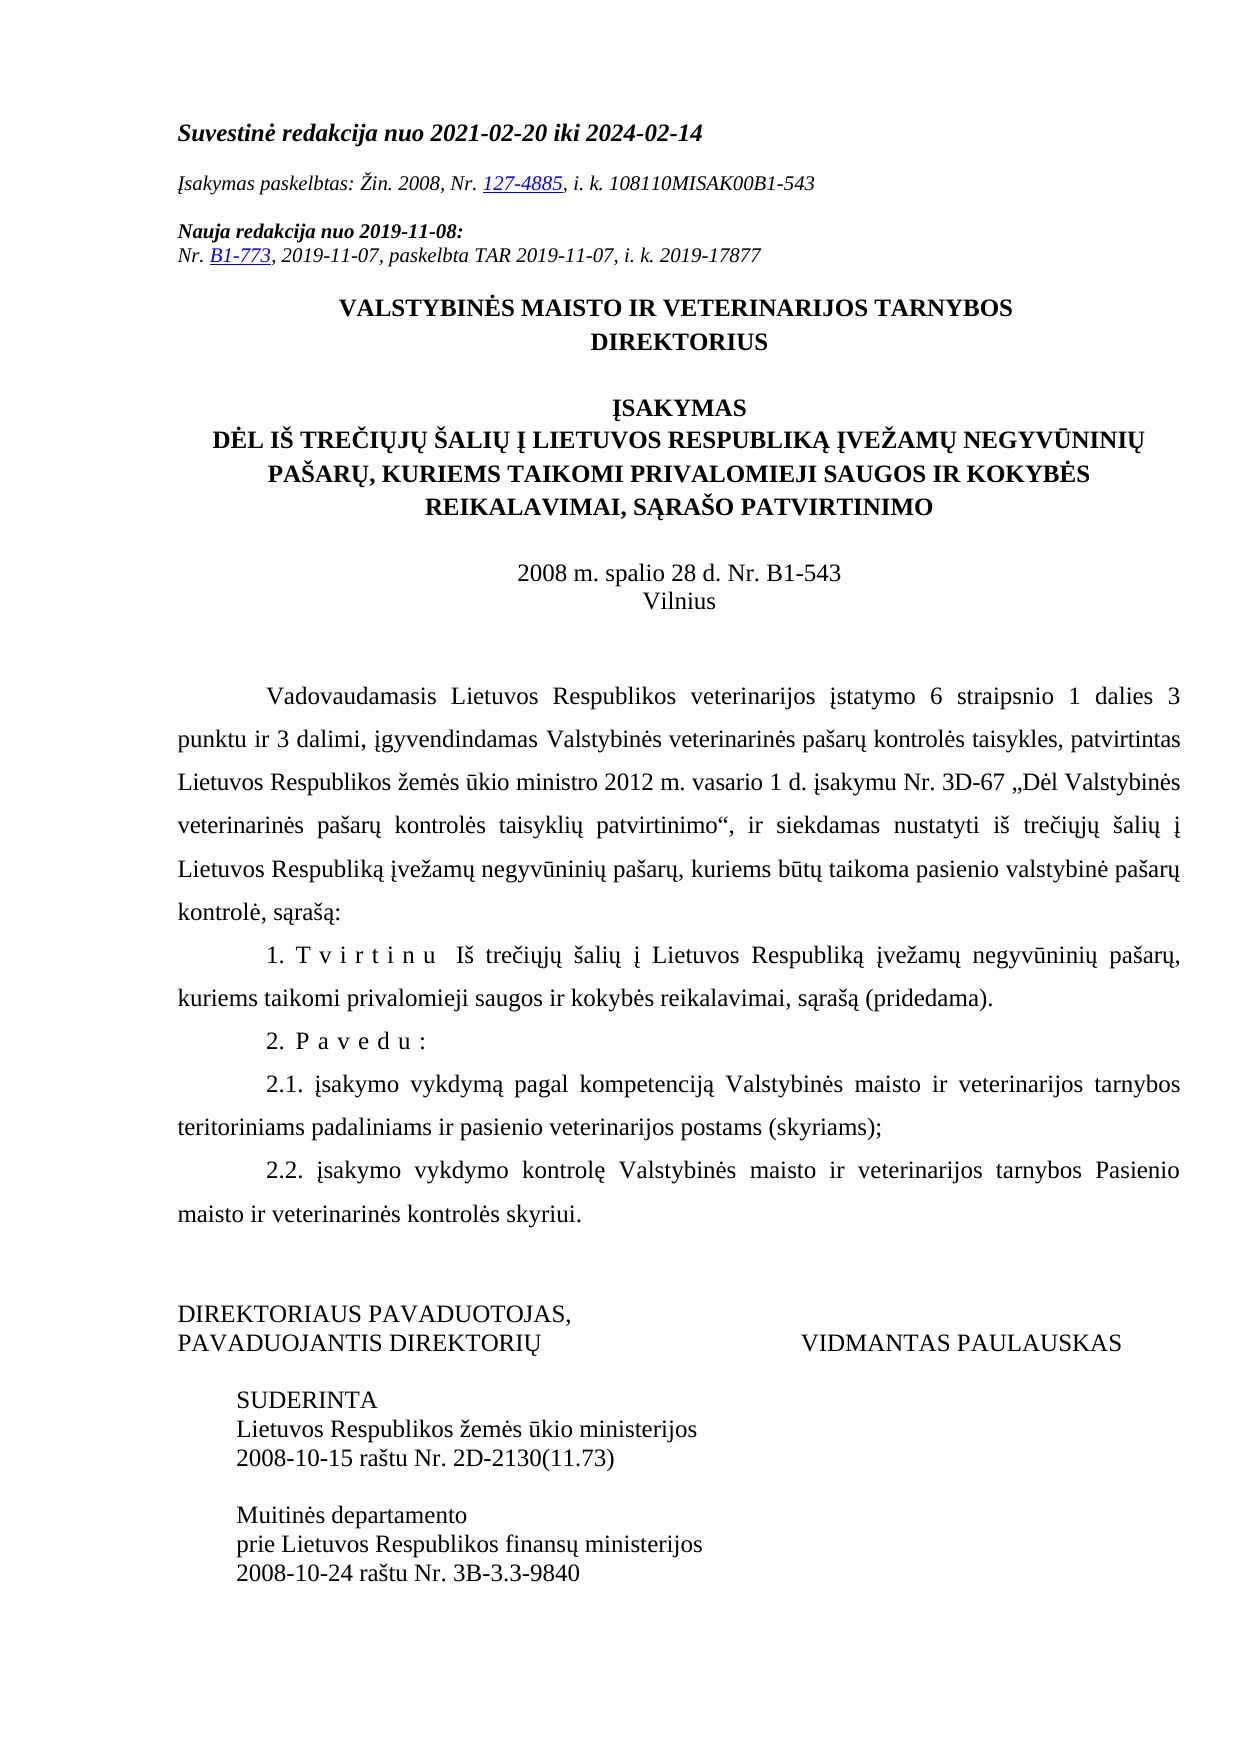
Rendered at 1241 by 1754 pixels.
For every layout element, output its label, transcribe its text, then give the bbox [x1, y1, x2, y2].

text Lietuvos Respublikos žemės ūkio ministerijos [177, 1414, 1181, 1443]
text DIREKTORIUS [177, 327, 1181, 355]
text Nr. B1-773, 2019-11-07, paskelbta TAR 2019-11-07, i. k. 2019-17877 [177, 243, 1181, 267]
text SUDERINTA [177, 1386, 1181, 1414]
text Nauja redakcija nuo 2019-11-08: [177, 219, 1181, 243]
text Vilnius [177, 586, 1181, 615]
text 1. Tvirtinu Iš trečiųjų šalių į Lietuvos Respubliką įvežamų negyvūninių pašarų, kuriems taikomi privalomieji saugos ir kokybės reikalavimai, sąrašą (pridedama). [177, 940, 1181, 1012]
text 2.2. įsakymo vykdymo kontrolę Valstybinės maisto ir veterinarijos tarnybos Pasienio maisto ir veterinarinės kontrolės skyriui. [177, 1156, 1181, 1227]
text prie Lietuvos Respublikos finansų ministerijos [177, 1529, 1181, 1558]
text Suvestinė redakcija nuo 2021-02-20 iki 2024-02-14 [177, 118, 1181, 147]
text Įsakymas paskelbtas: Žin. 2008, Nr. 127-4885, i. k. 108110MISAK00B1-543 [177, 171, 1181, 195]
text ĮSAKYMAS [177, 393, 1181, 421]
text 2008-10-15 raštu Nr. 2D-2130(11.73) [177, 1443, 1181, 1472]
text DIREKTORIAUS PAVADUOTOJAS, [177, 1299, 1181, 1328]
text VALSTYBINĖS MAISTO IR VETERINARIJOS TARNYBOS [177, 293, 1181, 322]
text PAVADUOJANTIS DIREKTORIŲ VIDMANTAS PAULAUSKAS [177, 1328, 1181, 1357]
text DĖL IŠ TREČIŲJŲ ŠALIŲ Į LIETUVOS RESPUBLIKĄ ĮVEŽAMŲ NEGYVŪNINIŲ PAŠARŲ, KURIEMS TAIKOMI PRIVALOMIEJI SAUGOS IR KOKYBĖS REIKALAVIMAI, SĄRAŠO PATVIRTINIMO [177, 426, 1181, 520]
text Vadovaudamasis Lietuvos Respublikos veterinarijos įstatymo 6 straipsnio 1 dalies 3 punktu ir 3 dalimi, įgyvendindamas Valstybinės veterinarinės pašarų kontrolės taisykles, patvirtintas Lietuvos Respublikos žemės ūkio ministro 2012 m. vasario 1 d. įsakymu Nr. 3D-67 „Dėl Valstybinės veterinarinės pašarų kontrolės taisyklių patvirtinimo“, ir siekdamas nustatyti iš trečiųjų šalių į Lietuvos Respubliką įvežamų negyvūninių pašarų, kuriems būtų taikoma pasienio valstybinė pašarų kontrolė, sąrašą: [177, 681, 1181, 926]
text Muitinės departamento [177, 1501, 1181, 1529]
text 2. Pavedu: [177, 1026, 1181, 1055]
text 2008 m. spalio 28 d. Nr. B1-543 [177, 558, 1181, 586]
text 2.1. įsakymo vykdymą pagal kompetenciją Valstybinės maisto ir veterinarijos tarnybos teritoriniams padaliniams ir pasienio veterinarijos postams (skyriams); [177, 1069, 1181, 1141]
text 2008-10-24 raštu Nr. 3B-3.3-9840 [177, 1558, 1181, 1587]
